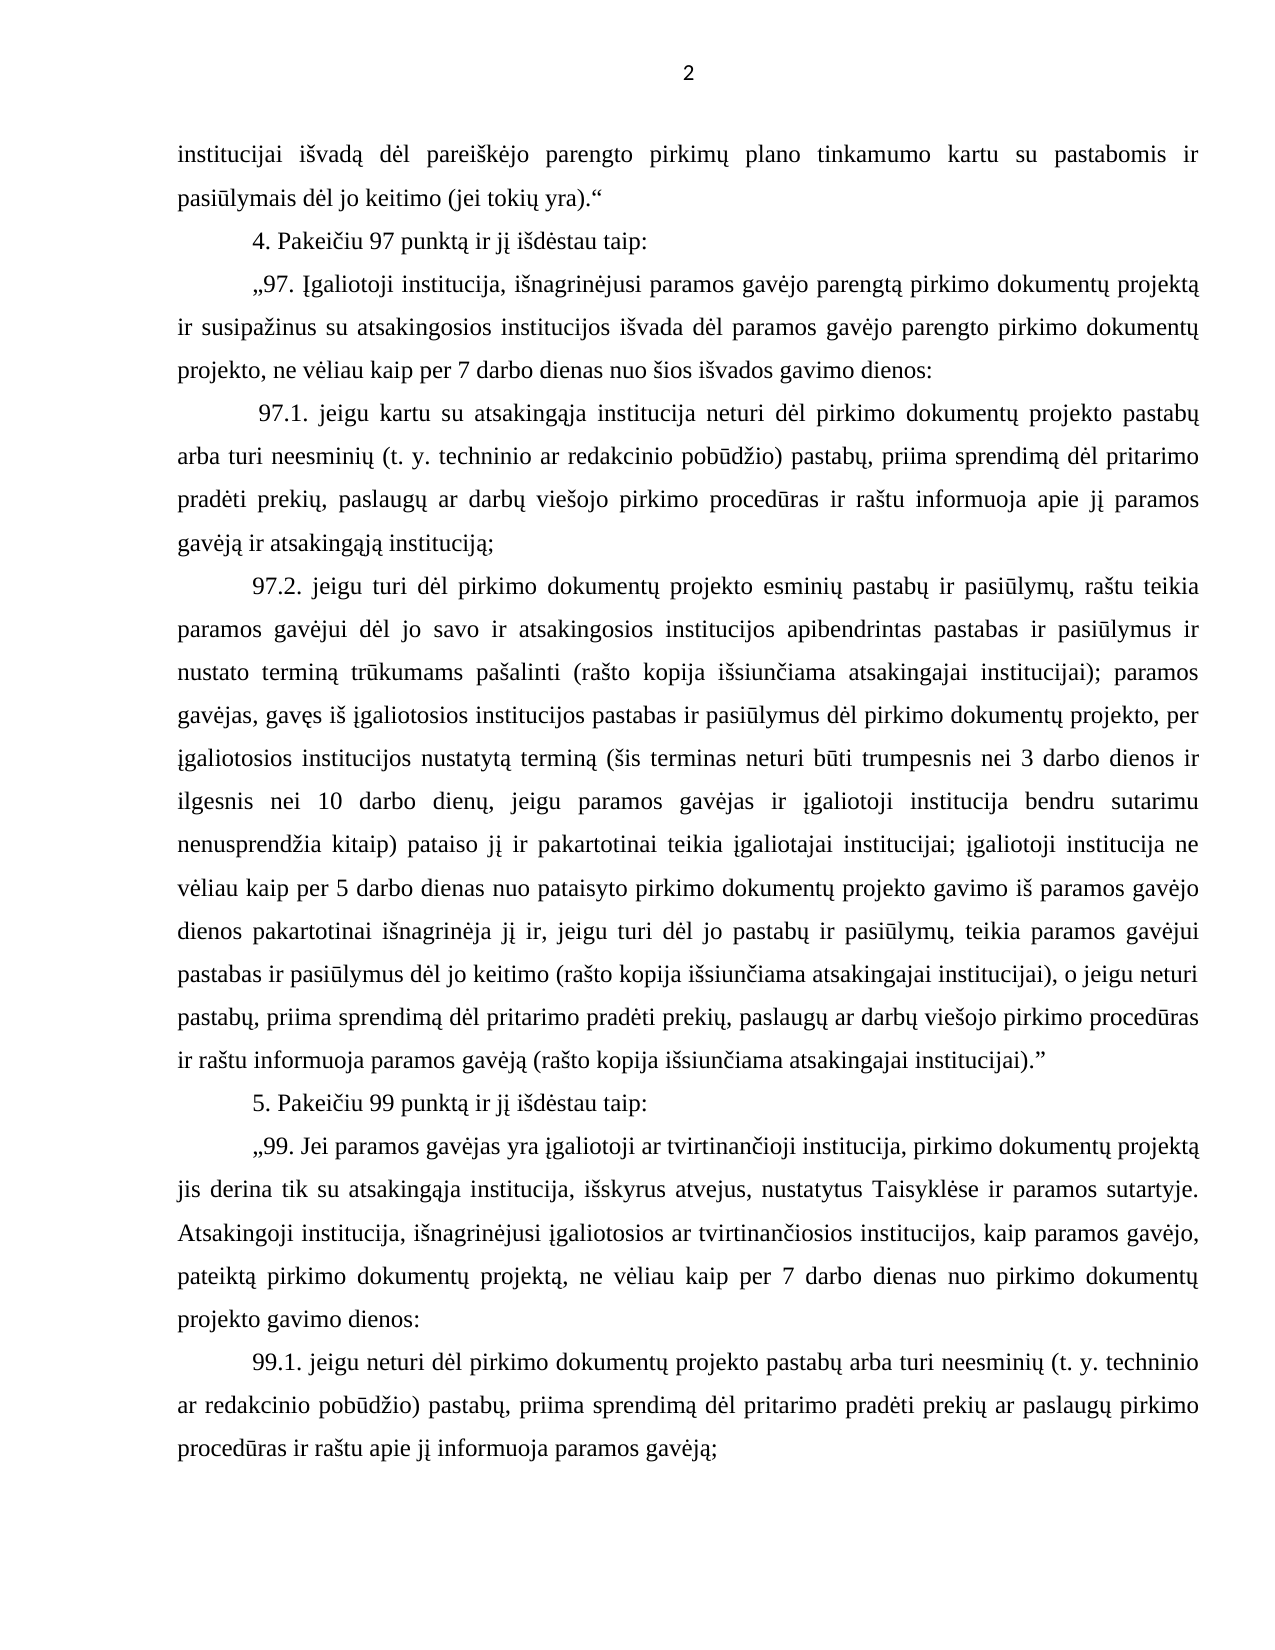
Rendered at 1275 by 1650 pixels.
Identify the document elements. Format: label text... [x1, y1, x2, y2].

text 4. Pakeičiu 97 punktą ir jį išdėstau taip: [177, 226, 1200, 254]
text 5. Pakeičiu 99 punktą ir jį išdėstau taip: [177, 1088, 1200, 1117]
text 99.1. jeigu neturi dėl pirkimo dokumentų projekto pastabų arba turi neesminių (t. y. techninio ar redakcinio pobūdžio) pastabų, priima sprendimą dėl pritarimo pradėti prekių ar paslaugų pirkimo procedūras ir raštu apie jį informuoja paramos gavėją; [177, 1347, 1200, 1462]
text „97. Įgaliotoji institucija, išnagrinėjusi paramos gavėjo parengtą pirkimo dokumentų projektą ir susipažinus su atsakingosios institucijos išvada dėl paramos gavėjo parengto pirkimo dokumentų projekto, ne vėliau kaip per 7 darbo dienas nuo šios išvados gavimo dienos: [177, 269, 1200, 384]
text 97.1. jeigu kartu su atsakingąja institucija neturi dėl pirkimo dokumentų projekto pastabų arba turi neesminių (t. y. techninio ar redakcinio pobūdžio) pastabų, priima sprendimą dėl pritarimo pradėti prekių, paslaugų ar darbų viešojo pirkimo procedūras ir raštu informuoja apie jį paramos gavėją ir atsakingąją instituciją; [177, 398, 1200, 556]
text „99. Jei paramos gavėjas yra įgaliotoji ar tvirtinančioji institucija, pirkimo dokumentų projektą jis derina tik su atsakingąja institucija, išskyrus atvejus, nustatytus Taisyklėse ir paramos sutartyje. Atsakingoji institucija, išnagrinėjusi įgaliotosios ar tvirtinančiosios institucijos, kaip paramos gavėjo, pateiktą pirkimo dokumentų projektą, ne vėliau kaip per 7 darbo dienas nuo pirkimo dokumentų projekto gavimo dienos: [177, 1131, 1200, 1333]
text institucijai išvadą dėl pareiškėjo parengto pirkimų plano tinkamumo kartu su pastabomis ir pasiūlymais dėl jo keitimo (jei tokių yra).“ [177, 139, 1200, 211]
text 97.2. jeigu turi dėl pirkimo dokumentų projekto esminių pastabų ir pasiūlymų, raštu teikia paramos gavėjui dėl jo savo ir atsakingosios institucijos apibendrintas pastabas ir pasiūlymus ir nustato terminą trūkumams pašalinti (rašto kopija išsiunčiama atsakingajai institucijai); paramos gavėjas, gavęs iš įgaliotosios institucijos pastabas ir pasiūlymus dėl pirkimo dokumentų projekto, per įgaliotosios institucijos nustatytą terminą (šis terminas neturi būti trumpesnis nei 3 darbo dienos ir ilgesnis nei 10 darbo dienų, jeigu paramos gavėjas ir įgaliotoji institucija bendru sutarimu nenusprendžia kitaip) pataiso jį ir pakartotinai teikia įgaliotajai institucijai; įgaliotoji institucija ne vėliau kaip per 5 darbo dienas nuo pataisyto pirkimo dokumentų projekto gavimo iš paramos gavėjo dienos pakartotinai išnagrinėja jį ir, jeigu turi dėl jo pastabų ir pasiūlymų, teikia paramos gavėjui pastabas ir pasiūlymus dėl jo keitimo (rašto kopija išsiunčiama atsakingajai institucijai), o jeigu neturi pastabų, priima sprendimą dėl pritarimo pradėti prekių, paslaugų ar darbų viešojo pirkimo procedūras ir raštu informuoja paramos gavėją (rašto kopija išsiunčiama atsakingajai institucijai).” [177, 571, 1200, 1074]
